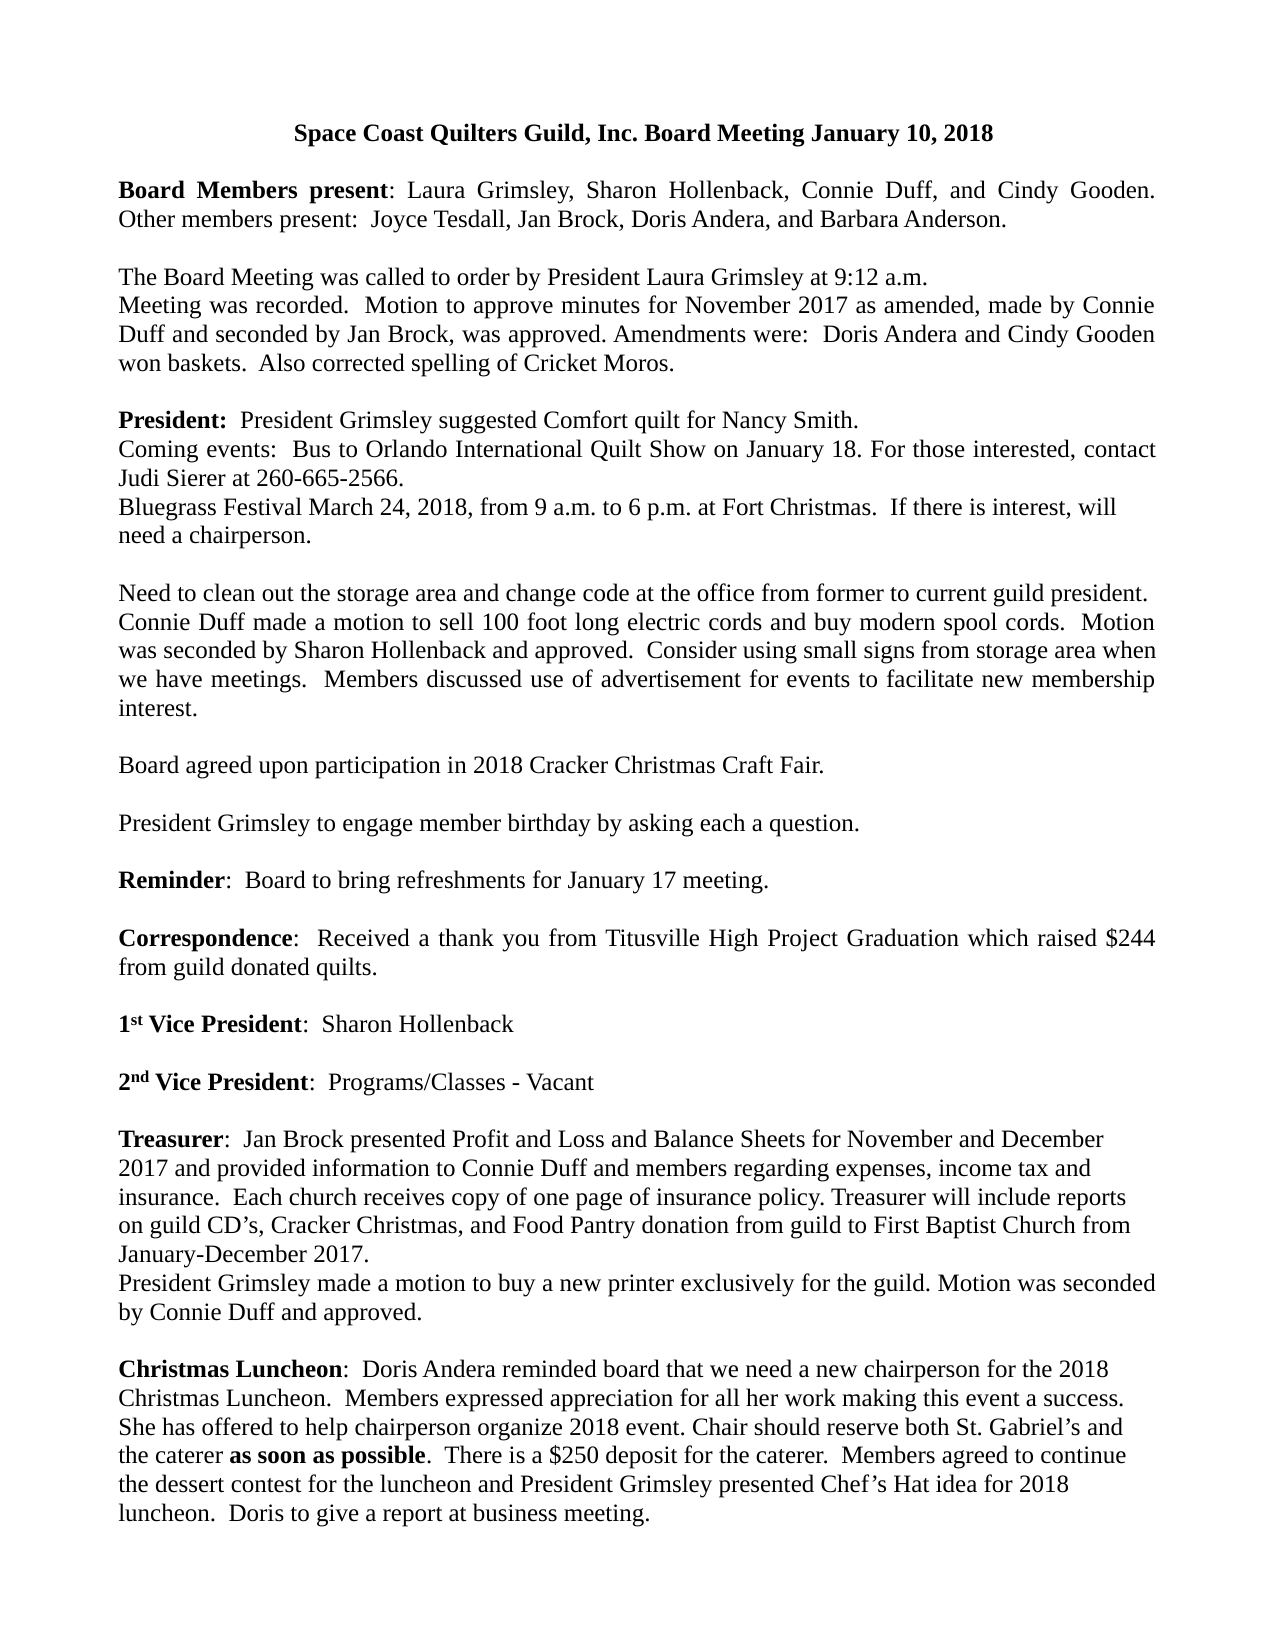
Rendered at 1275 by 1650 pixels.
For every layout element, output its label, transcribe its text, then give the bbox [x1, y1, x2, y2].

text Correspondence: Received a thank you from Titusville High Project Graduation which raised $244 from guild donated quilts. [118, 923, 1157, 981]
text President Grimsley made a motion to buy a new printer exclusively for the guild. Motion was seconded by Connie Duff and approved. [118, 1268, 1157, 1326]
text President: President Grimsley suggested Comfort quilt for Nancy Smith. [118, 406, 1157, 434]
text 1st Vice President: Sharon Hollenback [118, 1009, 1157, 1038]
text Reminder: Board to bring refreshments for January 17 meeting. [118, 866, 1157, 894]
text Coming events: Bus to Orlando International Quilt Show on January 18. For those interested, contact Judi Sierer at 260-665-2566. [118, 434, 1157, 492]
text 2nd Vice President: Programs/Classes - Vacant [118, 1067, 1157, 1096]
text Need to clean out the storage area and change code at the office from former to current guild president. [118, 578, 1157, 607]
text Treasurer: Jan Brock presented Profit and Loss and Balance Sheets for November and December 2017 and provided information to Connie Duff and members regarding expenses, income tax and insurance. Each church receives copy of one page of insurance policy. Treasurer will include reports on guild CD’s, Cracker Christmas, and Food Pantry donation from guild to First Baptist Church from January-December 2017. [118, 1124, 1157, 1268]
text President Grimsley to engage member birthday by asking each a question. [118, 808, 1157, 837]
text Bluegrass Festival March 24, 2018, from 9 a.m. to 6 p.m. at Fort Christmas. If there is interest, will need a chairperson. [118, 492, 1157, 549]
text Space Coast Quilters Guild, Inc. Board Meeting January 10, 2018 [118, 118, 1157, 147]
text The Board Meeting was called to order by President Laura Grimsley at 9:12 a.m. [118, 262, 1157, 291]
text Meeting was recorded. Motion to approve minutes for November 2017 as amended, made by Connie Duff and seconded by Jan Brock, was approved. Amendments were: Doris Andera and Cindy Gooden won baskets. Also corrected spelling of Cricket Moros. [118, 291, 1157, 377]
text Board Members present: Laura Grimsley, Sharon Hollenback, Connie Duff, and Cindy Gooden. Other members present: Joyce Tesdall, Jan Brock, Doris Andera, and Barbara Anderson. [118, 176, 1157, 233]
text Christmas Luncheon: Doris Andera reminded board that we need a new chairperson for the 2018 Christmas Luncheon. Members expressed appreciation for all her work making this event a success. She has offered to help chairperson organize 2018 event. Chair should reserve both St. Gabriel’s and the caterer as soon as possible. There is a $250 deposit for the caterer. Members agreed to continue the dessert contest for the luncheon and President Grimsley presented Chef’s Hat idea for 2018 luncheon. Doris to give a report at business meeting. [118, 1354, 1157, 1527]
text Board agreed upon participation in 2018 Cracker Christmas Craft Fair. [118, 751, 1157, 779]
text Connie Duff made a motion to sell 100 foot long electric cords and buy modern spool cords. Motion was seconded by Sharon Hollenback and approved. Consider using small signs from storage area when we have meetings. Members discussed use of advertisement for events to facilitate new membership interest. [118, 607, 1157, 722]
